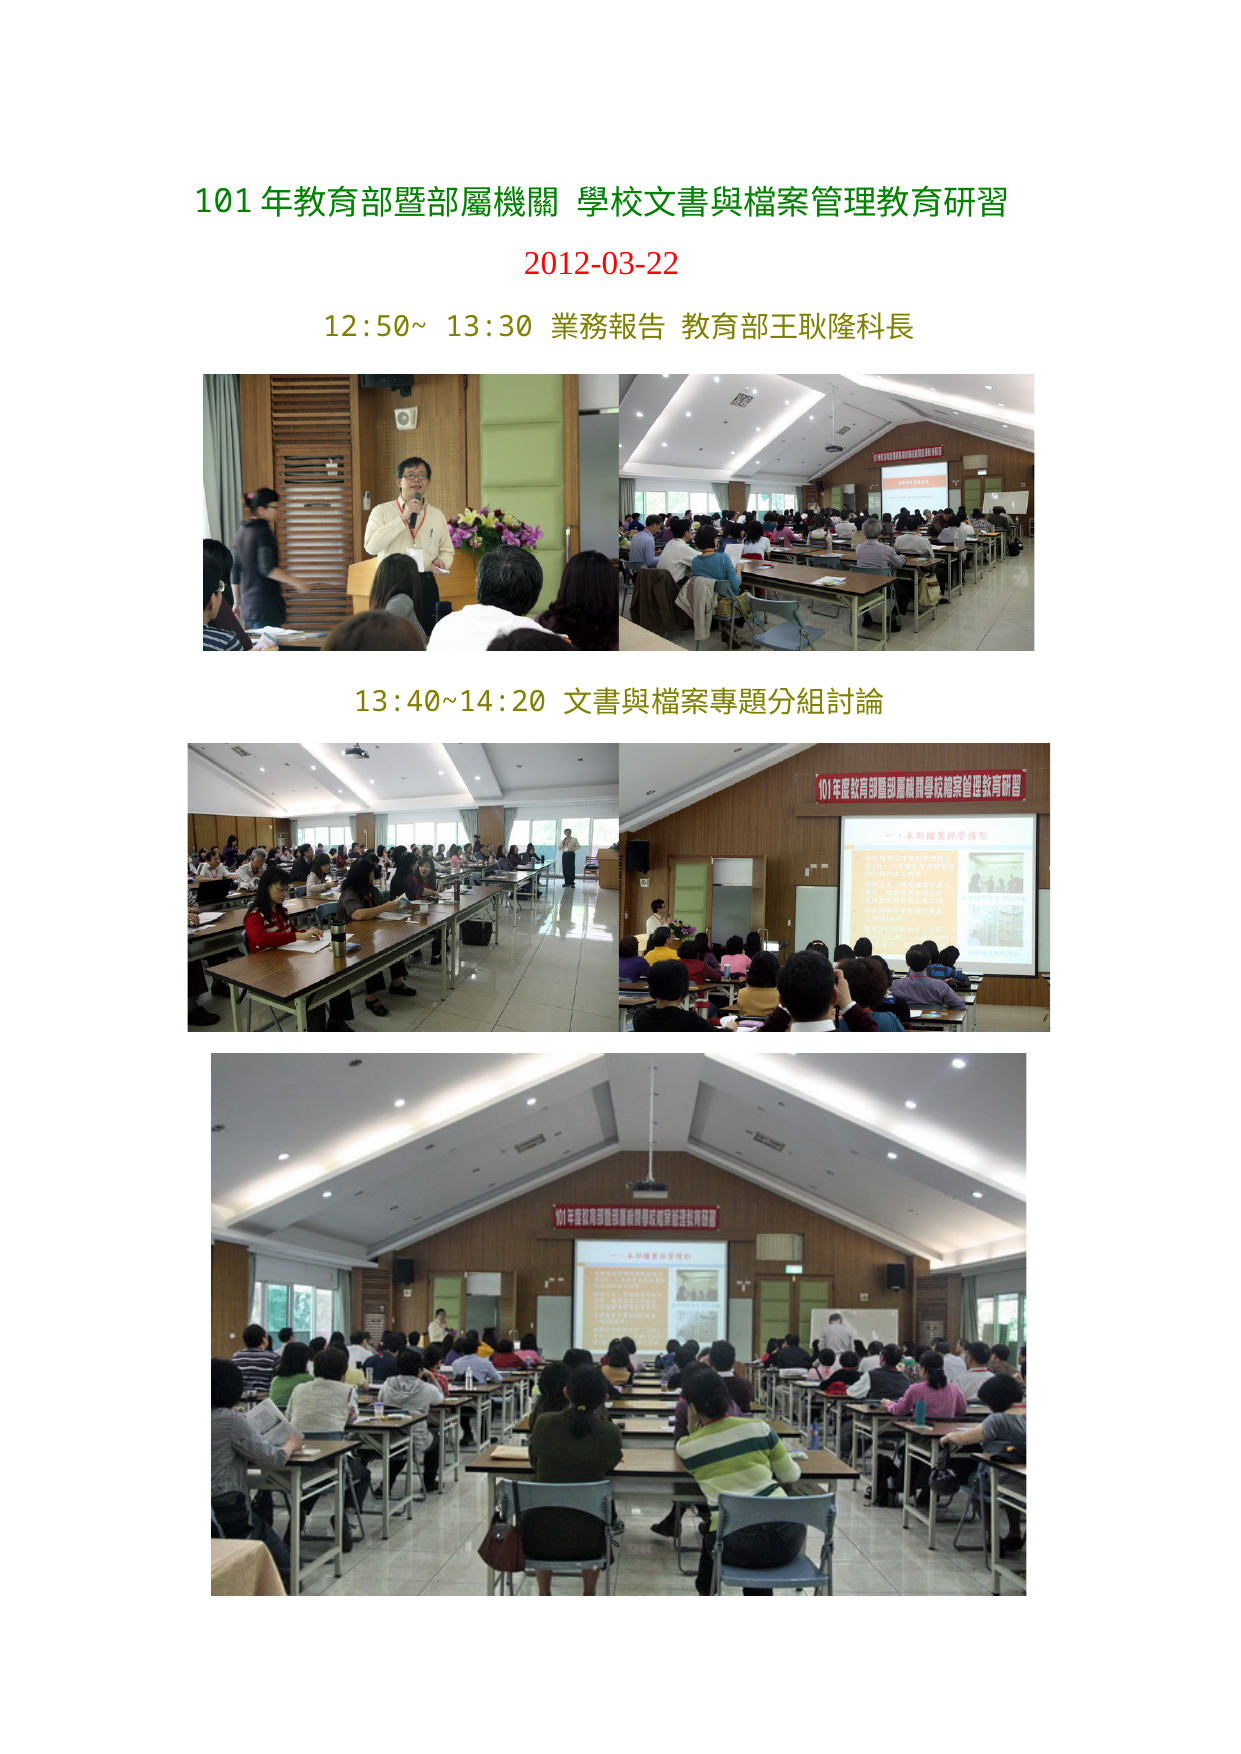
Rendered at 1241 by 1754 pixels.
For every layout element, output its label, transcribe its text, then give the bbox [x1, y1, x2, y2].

text 12:50~ 13:30 業務報告 教育部王耿隆科長 [131, 283, 1106, 346]
text 13:40~14:20 文書與檔案專題分組討論 [131, 658, 1106, 721]
text 2012-03-22 [150, 221, 1053, 283]
text 101年教育部暨部屬機關 學校文書與檔案管理教育研習 [150, 158, 1053, 221]
